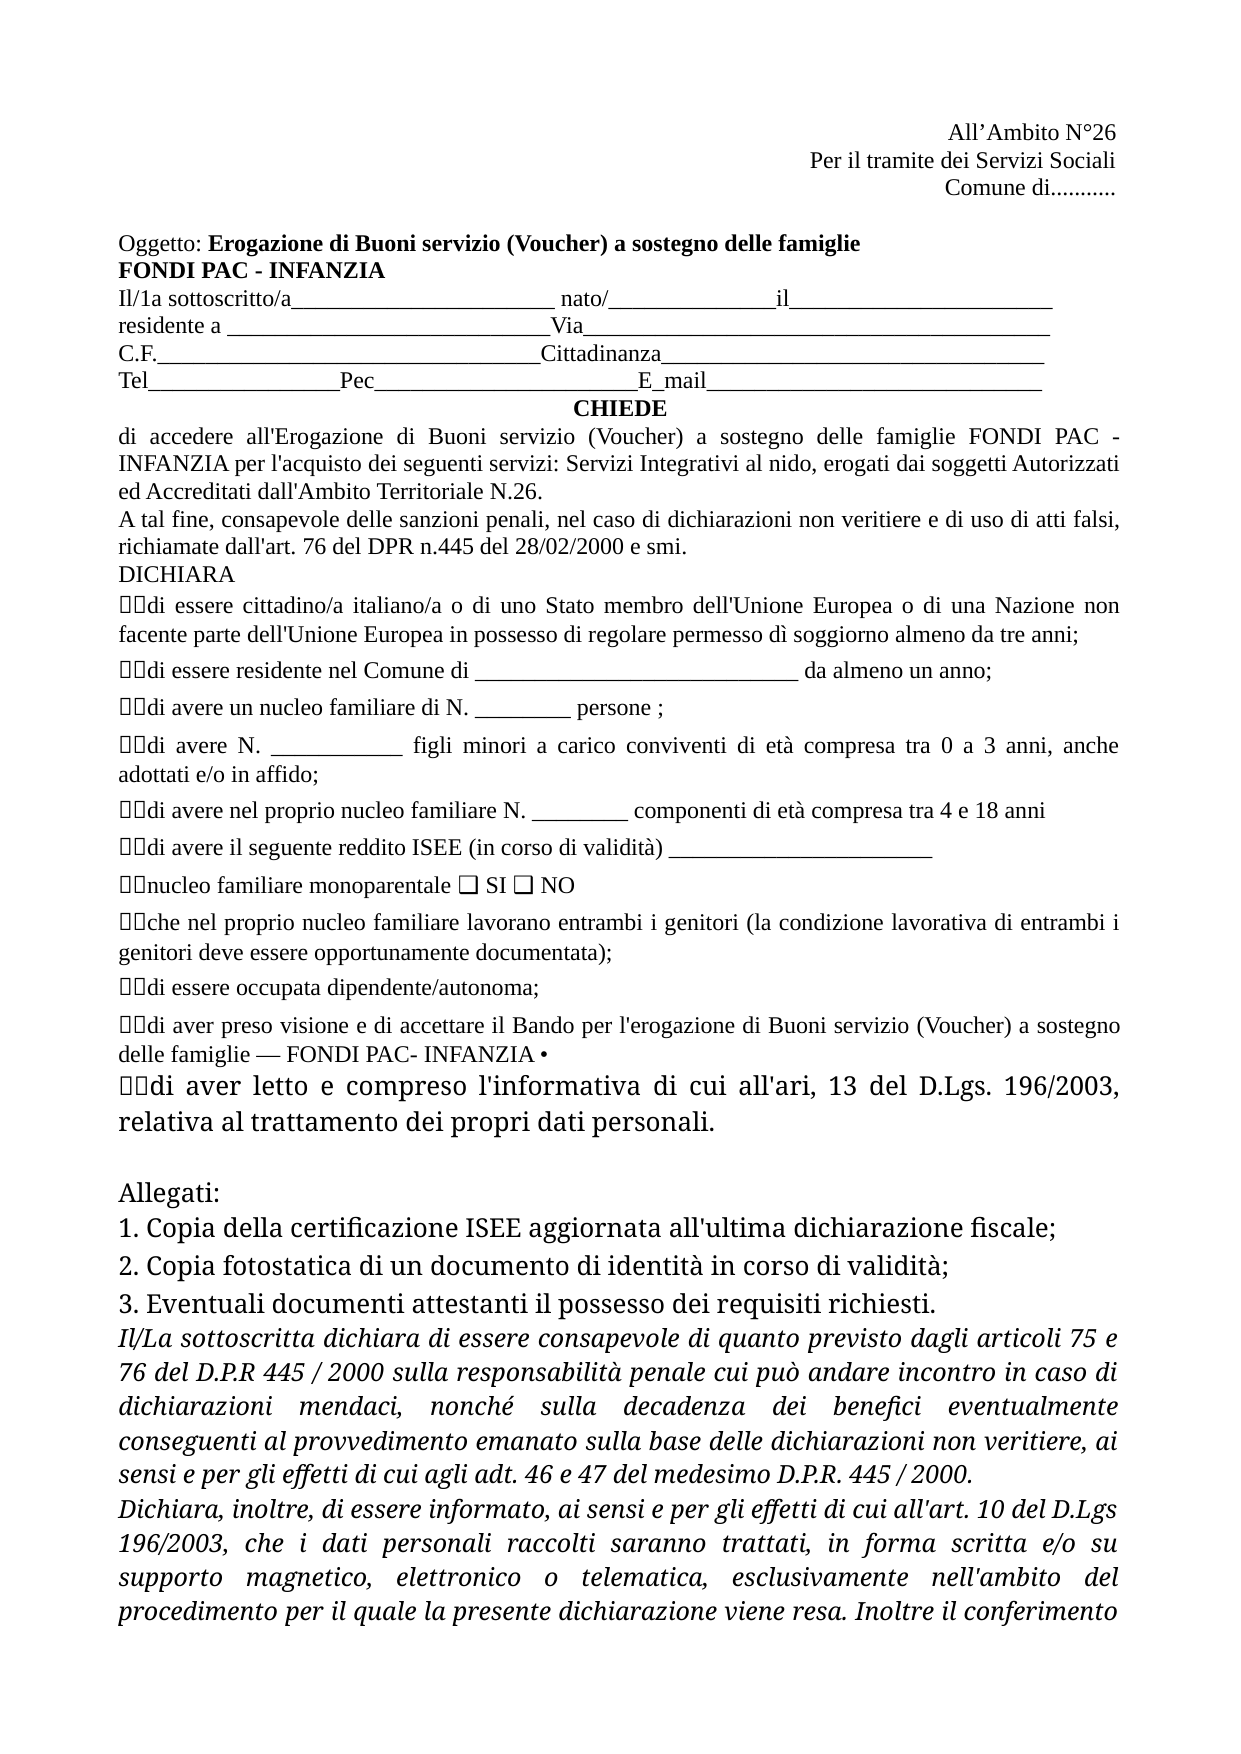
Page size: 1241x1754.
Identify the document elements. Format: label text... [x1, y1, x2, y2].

text di aver preso visione e di accettare il Bando per l'erogazione di Buoni servizio (Voucher) a sostegno delle famiglie — FONDI PAC- INFANZIA • [118, 1008, 1122, 1068]
text Allegati: [118, 1174, 1122, 1210]
text Il/La sottoscritta dichiara di essere consapevole di quanto previsto dagli articoli 75 e 76 del D.P.R 445 / 2000 sulla responsabilità penale cui può andare incontro in caso di dichiarazioni mendaci, nonché sulla decadenza dei benefici eventualmente conseguenti al provvedimento emanato sulla base delle dichiarazioni non veritiere, ai sensi e per gli effetti di cui agli adt. 46 e 47 del medesimo D.P.R. 445 / 2000. [118, 1321, 1122, 1491]
text Oggetto: Erogazione di Buoni servizio (Voucher) a sostegno delle famiglie [118, 228, 1122, 256]
text 2. Copia fotostatica di un documento di identità in corso di validità; [118, 1248, 1122, 1283]
text nucleo familiare monoparentale ❑ SI ❑ NO [118, 868, 1122, 900]
text di accedere all'Erogazione di Buoni servizio (Voucher) a sostegno delle famiglie FONDI PAC - INFANZIA per l'acquisto dei seguenti servizi: Servizi Integrativi al nido, erogati dai soggetti Autorizzati ed Accreditati dall'Ambito Territoriale N.26. [118, 422, 1122, 504]
text A tal fine, consapevole delle sanzioni penali, nel caso di dichiarazioni non veritiere e di uso di atti falsi, richiamate dall'art. 76 del DPR n.445 del 28/02/2000 e smi. [118, 504, 1122, 560]
text Il/1a sottoscritto/a______________________ nato/______________il______________________ [118, 284, 1122, 311]
text di essere residente nel Comune di ___________________________ da almeno un anno; [118, 652, 1122, 685]
text DICHIARA [118, 560, 1122, 587]
text di avere un nucleo familiare di N. ________ persone ; [118, 690, 1122, 723]
text che nel proprio nucleo familiare lavorano entrambi i genitori (la condizione lavorativa di entrambi i genitori deve essere opportunamente documentata); [118, 905, 1122, 965]
text di avere il seguente reddito ISEE (in corso di validità) ______________________ [118, 830, 1122, 863]
text di avere N. ___________ figli minori a carico conviventi di età compresa tra 0 a 3 anni, anche adottati e/o in affido; [118, 727, 1122, 788]
text di essere cittadino/a italiano/a o di uno Stato membro dell'Unione Europea o di una Nazione non facente parte dell'Unione Europea in possesso di regolare permesso dì soggiorno almeno da tre anni; [118, 587, 1122, 648]
text residente a ___________________________Via_______________________________________ [118, 311, 1122, 339]
text CHIEDE [118, 394, 1122, 422]
text di essere occupata dipendente/autonoma; [118, 970, 1122, 1003]
text 1. Copia della certificazione ISEE aggiornata all'ultima dichiarazione fiscale; [118, 1210, 1122, 1246]
text Dichiara, inoltre, di essere informato, ai sensi e per gli effetti di cui all'art. 10 del D.Lgs 196/2003, che i dati personali raccolti saranno trattati, in forma scritta e/o su supporto magnetico, elettronico o telematica, esclusivamente nell'ambito del procedimento per il quale la presente dichiarazione viene resa. Inoltre il conferimento [118, 1491, 1122, 1627]
text Tel________________Pec______________________E_mail____________________________ [118, 367, 1122, 394]
text C.F.________________________________Cittadinanza________________________________ [118, 339, 1122, 367]
text di avere nel proprio nucleo familiare N. ________ componenti di età compresa tra 4 e 18 anni [118, 793, 1122, 825]
text di aver letto e compreso l'informativa di cui all'ari, 13 del D.Lgs. 196/2003, relativa al trattamento dei propri dati personali. [118, 1068, 1122, 1139]
text Comune di........... [118, 173, 1122, 201]
text All’Ambito N°26 [118, 118, 1122, 146]
text FONDI PAC - INFANZIA [118, 256, 1122, 284]
text 3. Eventuali documenti attestanti il possesso dei requisiti richiesti. [118, 1285, 1122, 1321]
text Per il tramite dei Servizi Sociali [118, 146, 1122, 173]
